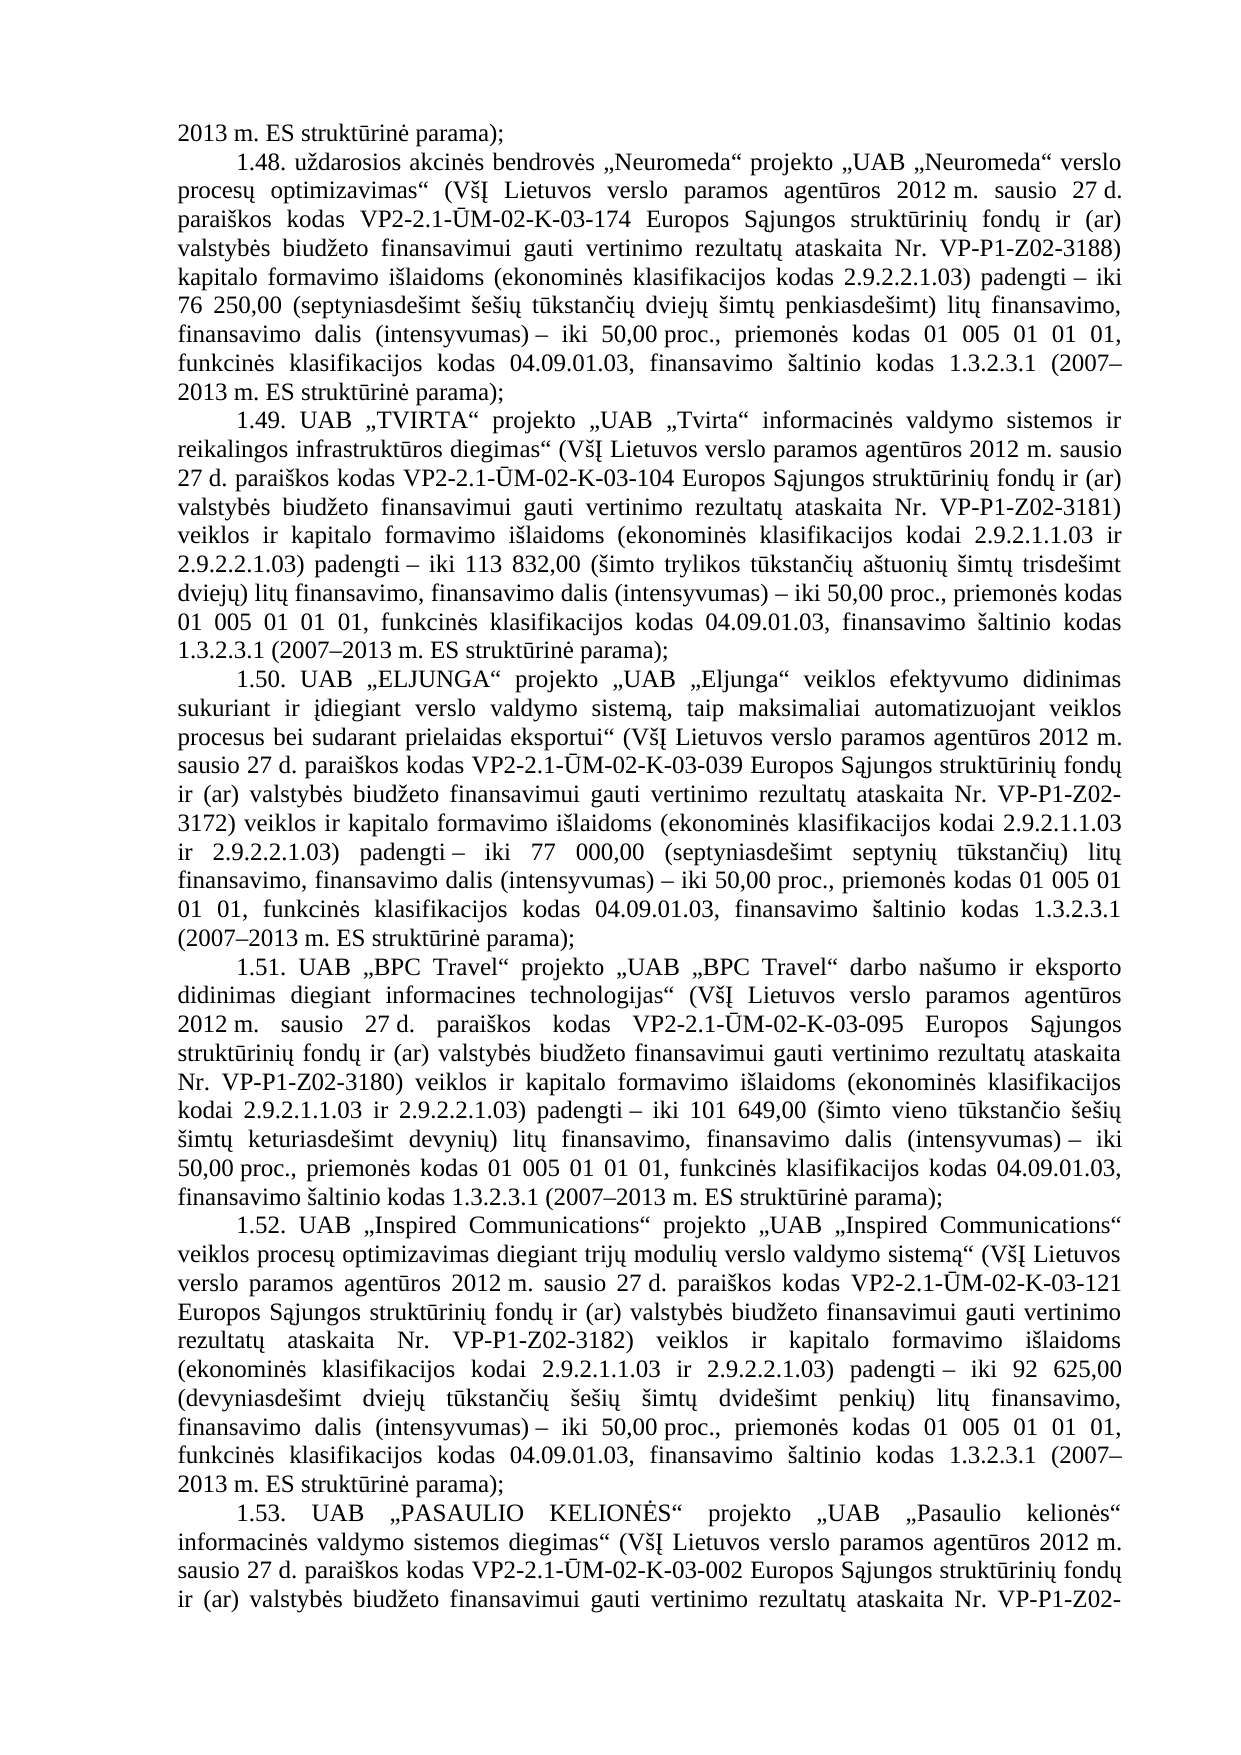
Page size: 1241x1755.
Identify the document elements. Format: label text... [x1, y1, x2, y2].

text 1.48. uždarosios akcinės bendrovės „Neuromeda“ projekto „UAB „Neuromeda“ verslo procesų optimizavimas“ (VšĮ Lietuvos verslo paramos agentūros 2012 m. sausio 27 d. paraiškos kodas VP2-2.1-ŪM-02-K-03-174 Europos Sąjungos struktūrinių fondų ir (ar) valstybės biudžeto finansavimui gauti vertinimo rezultatų ataskaita Nr. VP-P1-Z02-3188) kapitalo formavimo išlaidoms (ekonominės klasifikacijos kodas 2.9.2.2.1.03) padengti – iki 76 250,00 (septyniasdešimt šešių tūkstančių dviejų šimtų penkiasdešimt) litų finansavimo, finansavimo dalis (intensyvumas) – iki 50,00 proc., priemonės kodas 01 005 01 01 01, funkcinės klasifikacijos kodas 04.09.01.03, finansavimo šaltinio kodas 1.3.2.3.1 (2007–2013 m. ES struktūrinė parama); [177, 147, 1122, 406]
text 1.50. UAB „ELJUNGA“ projekto „UAB „Eljunga“ veiklos efektyvumo didinimas sukuriant ir įdiegiant verslo valdymo sistemą, taip maksimaliai automatizuojant veiklos procesus bei sudarant prielaidas eksportui“ (VšĮ Lietuvos verslo paramos agentūros 2012 m. sausio 27 d. paraiškos kodas VP2-2.1-ŪM-02-K-03-039 Europos Sąjungos struktūrinių fondų ir (ar) valstybės biudžeto finansavimui gauti vertinimo rezultatų ataskaita Nr. VP-P1-Z02-3172) veiklos ir kapitalo formavimo išlaidoms (ekonominės klasifikacijos kodai 2.9.2.1.1.03 ir 2.9.2.2.1.03) padengti – iki 77 000,00 (septyniasdešimt septynių tūkstančių) litų finansavimo, finansavimo dalis (intensyvumas) – iki 50,00 proc., priemonės kodas 01 005 01 01 01, funkcinės klasifikacijos kodas 04.09.01.03, finansavimo šaltinio kodas 1.3.2.3.1 (2007–2013 m. ES struktūrinė parama); [177, 664, 1122, 952]
text 2013 m. ES struktūrinė parama); [177, 118, 1122, 147]
text 1.49. UAB „TVIRTA“ projekto „UAB „Tvirta“ informacinės valdymo sistemos ir reikalingos infrastruktūros diegimas“ (VšĮ Lietuvos verslo paramos agentūros 2012 m. sausio 27 d. paraiškos kodas VP2-2.1-ŪM-02-K-03-104 Europos Sąjungos struktūrinių fondų ir (ar) valstybės biudžeto finansavimui gauti vertinimo rezultatų ataskaita Nr. VP-P1-Z02-3181) veiklos ir kapitalo formavimo išlaidoms (ekonominės klasifikacijos kodai 2.9.2.1.1.03 ir 2.9.2.2.1.03) padengti – iki 113 832,00 (šimto trylikos tūkstančių aštuonių šimtų trisdešimt dviejų) litų finansavimo, finansavimo dalis (intensyvumas) – iki 50,00 proc., priemonės kodas 01 005 01 01 01, funkcinės klasifikacijos kodas 04.09.01.03, finansavimo šaltinio kodas 1.3.2.3.1 (2007–2013 m. ES struktūrinė parama); [177, 406, 1122, 664]
text 1.53. UAB „PASAULIO KELIONĖS“ projekto „UAB „Pasaulio kelionės“ informacinės valdymo sistemos diegimas“ (VšĮ Lietuvos verslo paramos agentūros 2012 m. sausio 27 d. paraiškos kodas VP2-2.1-ŪM-02-K-03-002 Europos Sąjungos struktūrinių fondų ir (ar) valstybės biudžeto finansavimui gauti vertinimo rezultatų ataskaita Nr. VP-P1-Z02- [177, 1498, 1122, 1613]
text 1.52. UAB „Inspired Communications“ projekto „UAB „Inspired Communications“ veiklos procesų optimizavimas diegiant trijų modulių verslo valdymo sistemą“ (VšĮ Lietuvos verslo paramos agentūros 2012 m. sausio 27 d. paraiškos kodas VP2-2.1-ŪM-02-K-03-121 Europos Sąjungos struktūrinių fondų ir (ar) valstybės biudžeto finansavimui gauti vertinimo rezultatų ataskaita Nr. VP-P1-Z02-3182) veiklos ir kapitalo formavimo išlaidoms (ekonominės klasifikacijos kodai 2.9.2.1.1.03 ir 2.9.2.2.1.03) padengti – iki 92 625,00 (devyniasdešimt dviejų tūkstančių šešių šimtų dvidešimt penkių) litų finansavimo, finansavimo dalis (intensyvumas) – iki 50,00 proc., priemonės kodas 01 005 01 01 01, funkcinės klasifikacijos kodas 04.09.01.03, finansavimo šaltinio kodas 1.3.2.3.1 (2007–2013 m. ES struktūrinė parama); [177, 1211, 1122, 1498]
text 1.51. UAB „BPC Travel“ projekto „UAB „BPC Travel“ darbo našumo ir eksporto didinimas diegiant informacines technologijas“ (VšĮ Lietuvos verslo paramos agentūros 2012 m. sausio 27 d. paraiškos kodas VP2-2.1-ŪM-02-K-03-095 Europos Sąjungos struktūrinių fondų ir (ar) valstybės biudžeto finansavimui gauti vertinimo rezultatų ataskaita Nr. VP-P1-Z02-3180) veiklos ir kapitalo formavimo išlaidoms (ekonominės klasifikacijos kodai 2.9.2.1.1.03 ir 2.9.2.2.1.03) padengti – iki 101 649,00 (šimto vieno tūkstančio šešių šimtų keturiasdešimt devynių) litų finansavimo, finansavimo dalis (intensyvumas) – iki 50,00 proc., priemonės kodas 01 005 01 01 01, funkcinės klasifikacijos kodas 04.09.01.03, finansavimo šaltinio kodas 1.3.2.3.1 (2007–2013 m. ES struktūrinė parama); [177, 952, 1122, 1211]
